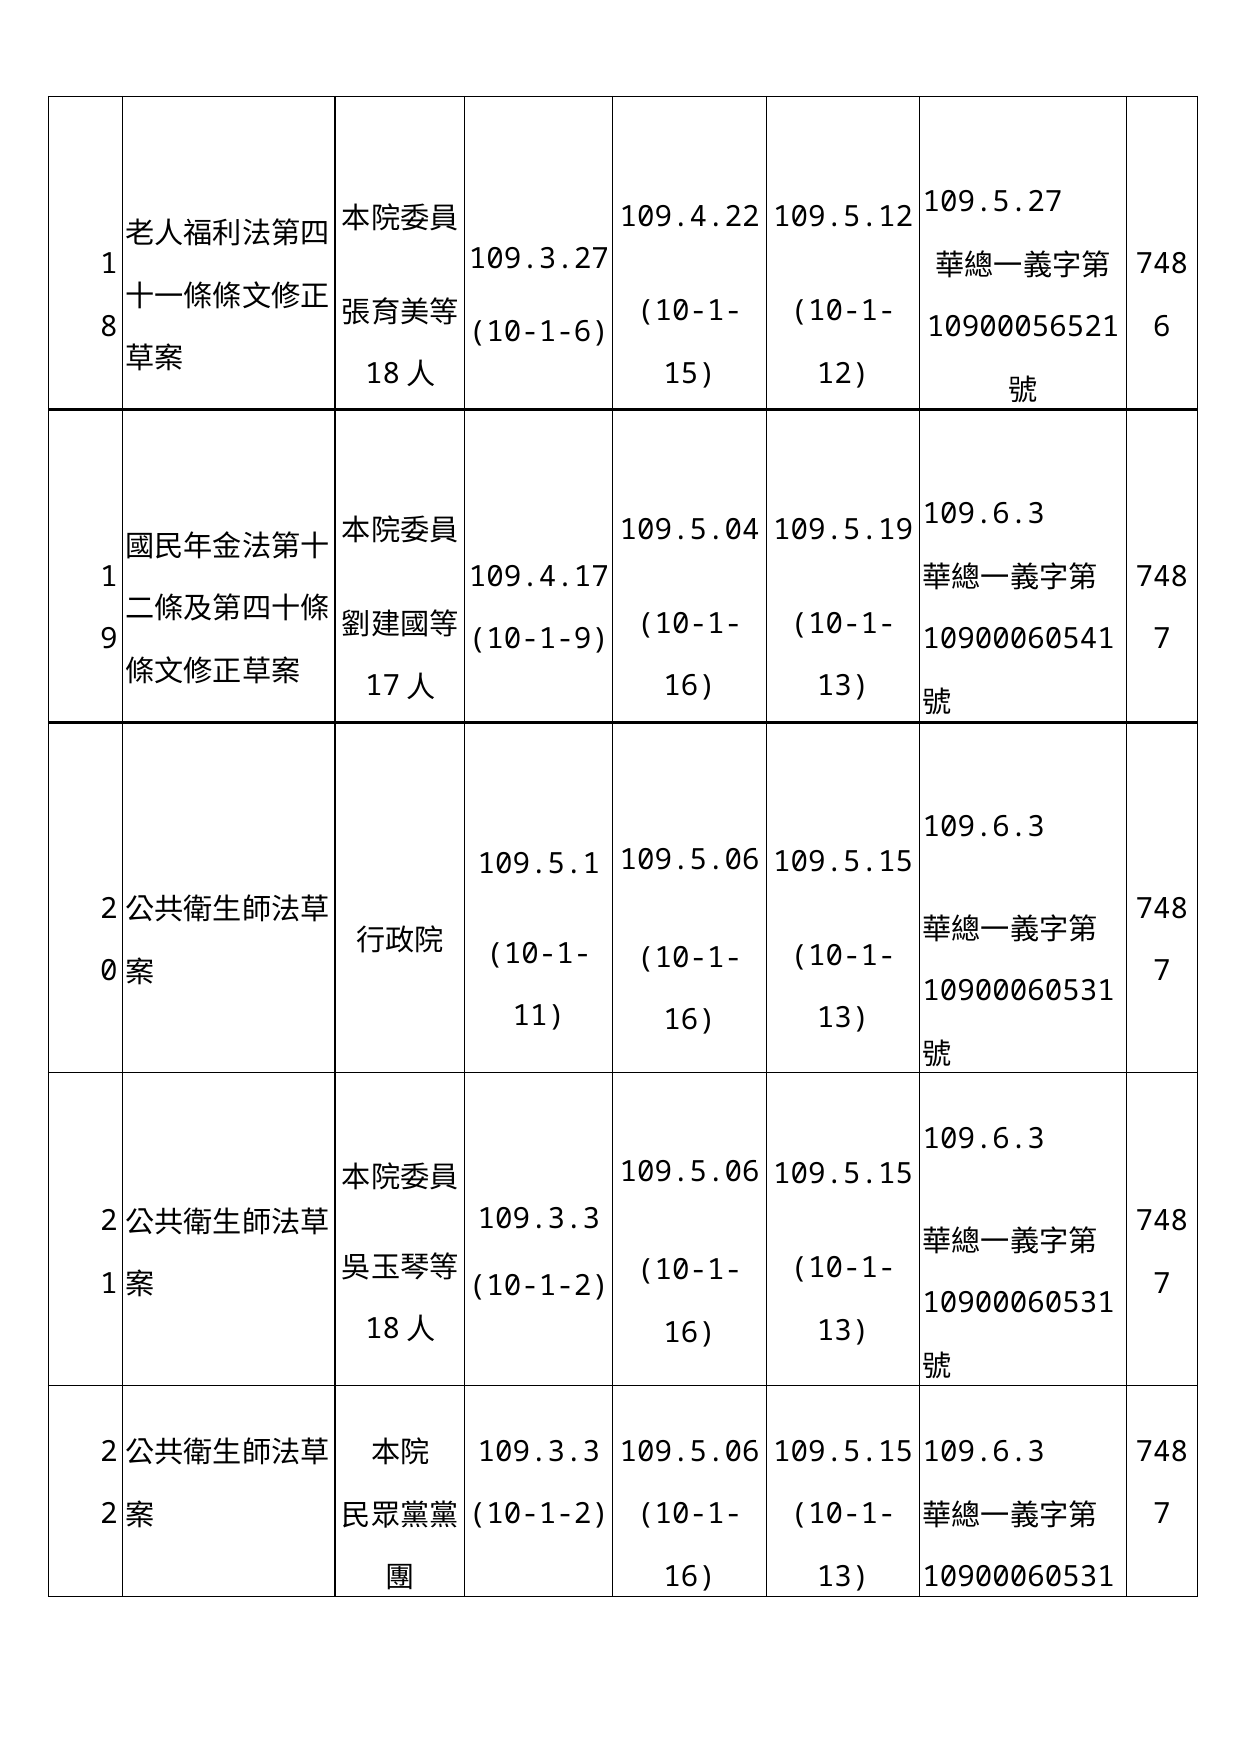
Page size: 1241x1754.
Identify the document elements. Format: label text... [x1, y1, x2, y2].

table_cell 109.5.06 (10-1-16) [613, 724, 766, 1072]
table_cell 行政院 [336, 724, 464, 1072]
table_cell 109.6.3 華總一義字第10900060531 [920, 1386, 1126, 1596]
table_cell [49, 1073, 122, 1385]
table_cell 109.5.04 (10-1-16) [613, 411, 766, 721]
table_cell 國民年金法第十二條及第四十條條文修正草案 [123, 411, 334, 721]
table_cell 7487 [1127, 411, 1197, 721]
table_cell 公共衛生師法草案 [123, 724, 334, 1072]
table_cell 公共衛生師法草案 [123, 1386, 334, 1596]
table_cell [49, 97, 122, 408]
table_cell 本院委員 劉建國等17人 [336, 411, 464, 721]
table_cell 109.4.22 (10-1-15) [613, 97, 766, 408]
table_cell 109.5.15 (10-1-13) [767, 1386, 919, 1596]
table_cell 109.5.12 (10-1-12) [767, 97, 919, 408]
table_cell 7487 [1127, 1386, 1197, 1596]
table_cell 109.3.3 (10-1-2) [465, 1073, 612, 1385]
table_cell 109.5.15 (10-1-13) [767, 724, 919, 1072]
table_cell 109.3.3 (10-1-2) [465, 1386, 612, 1596]
table_cell 109.5.15 (10-1-13) [767, 1073, 919, 1385]
table_cell 公共衛生師法草案 [123, 1073, 334, 1385]
table_cell 109.6.3 華總一義字第10900060541號 [920, 411, 1126, 721]
table_cell 老人福利法第四十一條條文修正草案 [123, 97, 334, 408]
table_cell 7486 [1127, 97, 1197, 408]
table_cell 109.6.3 華總一義字第10900060531號 [920, 1073, 1126, 1385]
table_cell 109.5.27 華總一義字第10900056521號 [920, 97, 1126, 408]
table_cell [49, 411, 122, 721]
table_cell 109.5.19 (10-1-13) [767, 411, 919, 721]
table_cell [49, 724, 122, 1072]
table_cell 本院委員 張育美等18人 [336, 97, 464, 408]
table_cell 109.3.27 (10-1-6) [465, 97, 612, 408]
table_cell 本院 民眾黨黨團 [336, 1386, 464, 1596]
table_cell 109.5.06 (10-1-16) [613, 1073, 766, 1385]
table_cell 109.5.06 (10-1-16) [613, 1386, 766, 1596]
table_cell 7487 [1127, 1073, 1197, 1385]
table_cell [49, 1386, 122, 1596]
table_cell 本院委員 吳玉琴等18人 [336, 1073, 464, 1385]
table_cell 7487 [1127, 724, 1197, 1072]
table_cell 109.4.17 (10-1-9) [465, 411, 612, 721]
table_cell 109.6.3 華總一義字第10900060531號 [920, 724, 1126, 1072]
table_cell 109.5.1 (10-1-11) [465, 724, 612, 1072]
